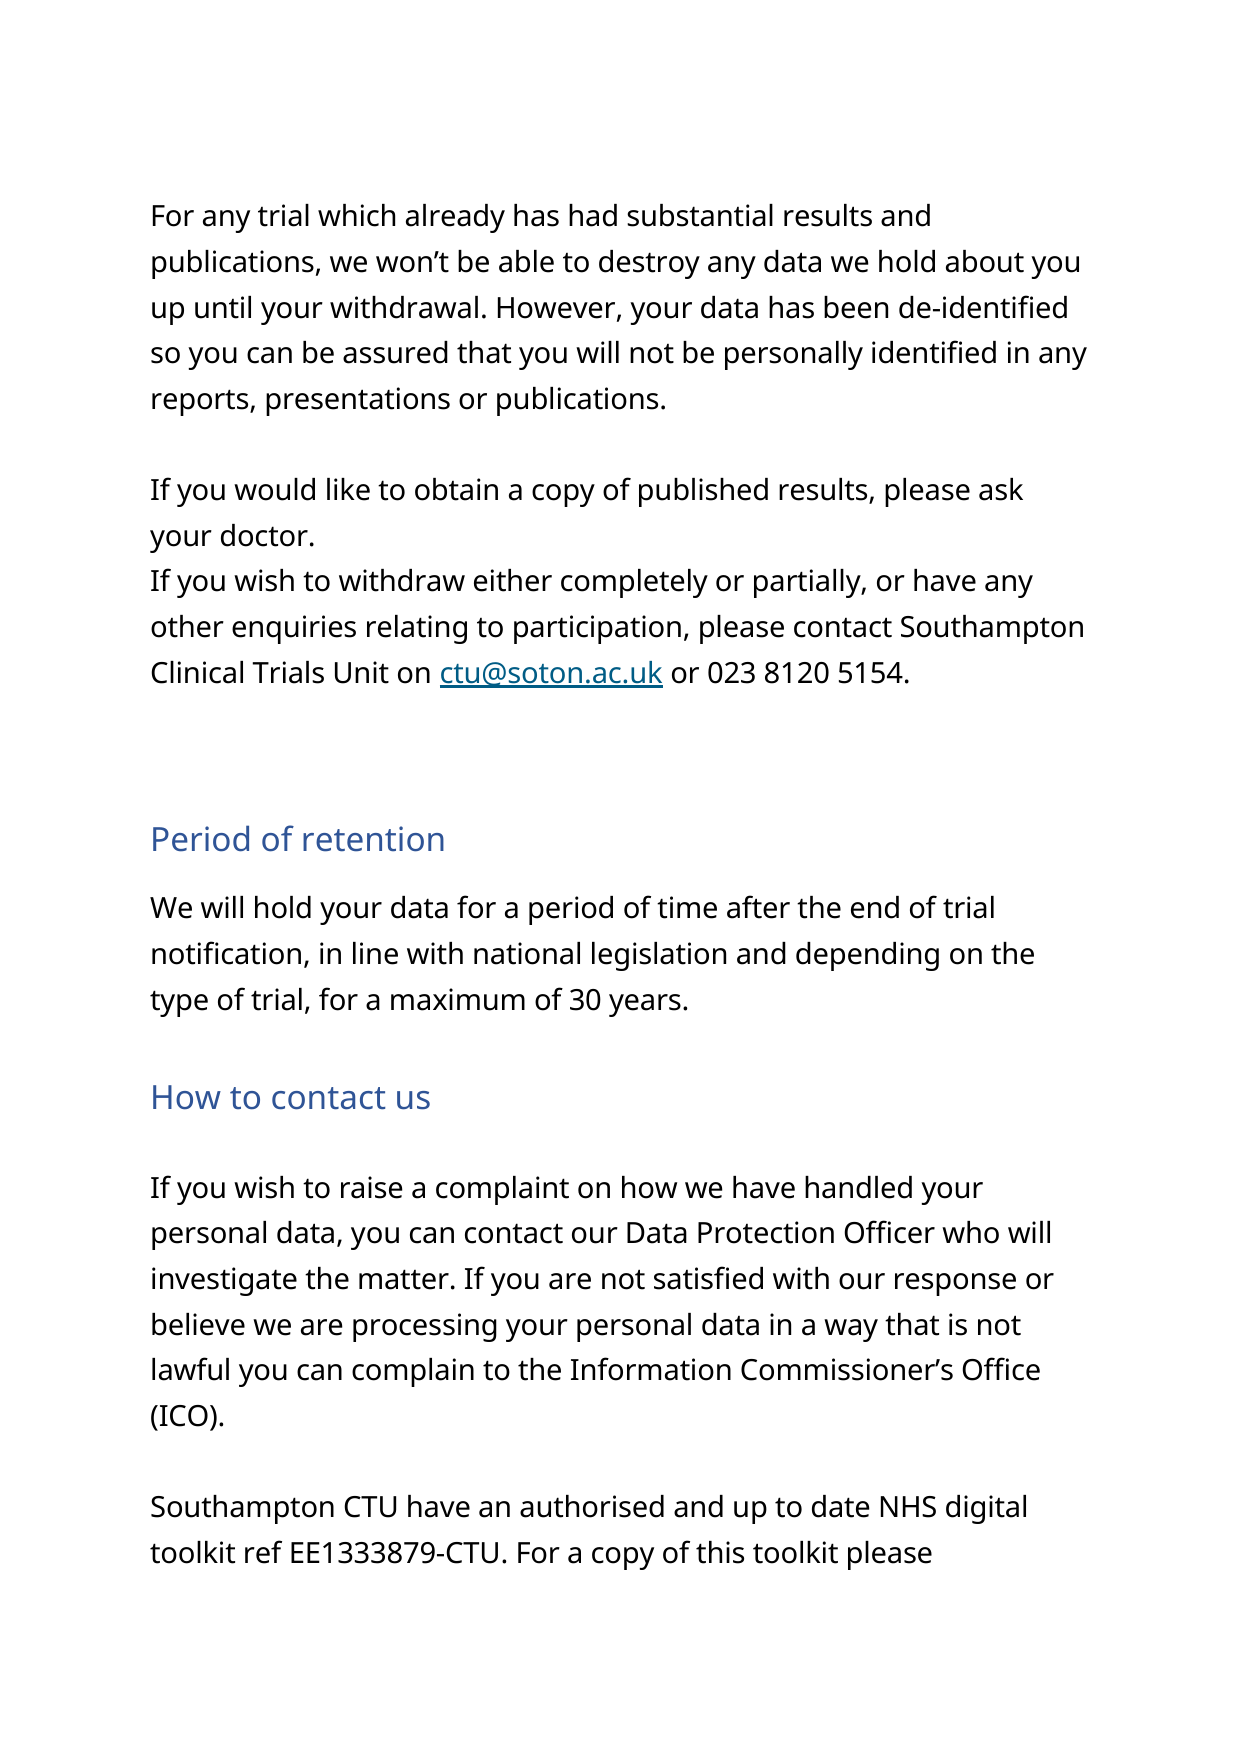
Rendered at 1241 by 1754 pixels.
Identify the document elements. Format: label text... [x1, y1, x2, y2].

text Southampton CTU have an authorised and up to date NHS digital toolkit ref EE1333879-CTU. For a copy of this toolkit please [150, 1486, 1090, 1572]
text If you wish to withdraw either completely or partially, or have any other enquiries relating to participation, please contact Southampton Clinical Trials Unit on ctu@soton.ac.uk or 023 8120 5154. [150, 561, 1090, 692]
text We will hold your data for a period of time after the end of trial notification, in line with national legislation and depending on the type of trial, for a maximum of 30 years. [150, 887, 1090, 1018]
text If you wish to raise a complaint on how we have handled your personal data, you can contact our Data Protection Officer who will investigate the matter. If you are not satisfied with our response or believe we are processing your personal data in a way that is not lawful you can complain to the Information Commissioner’s Office (ICO). [150, 1167, 1090, 1435]
subtitle How to contact us [150, 1074, 1090, 1119]
subtitle Period of retention [150, 815, 1090, 861]
text For any trial which already has had substantial results and publications, we won’t be able to destroy any data we hold about you up until your withdrawal. However, your data has been de-identified so you can be assured that you will not be personally identified in any reports, presentations or publications. [150, 196, 1090, 418]
text If you would like to obtain a copy of published results, please ask your doctor. [150, 469, 1090, 555]
